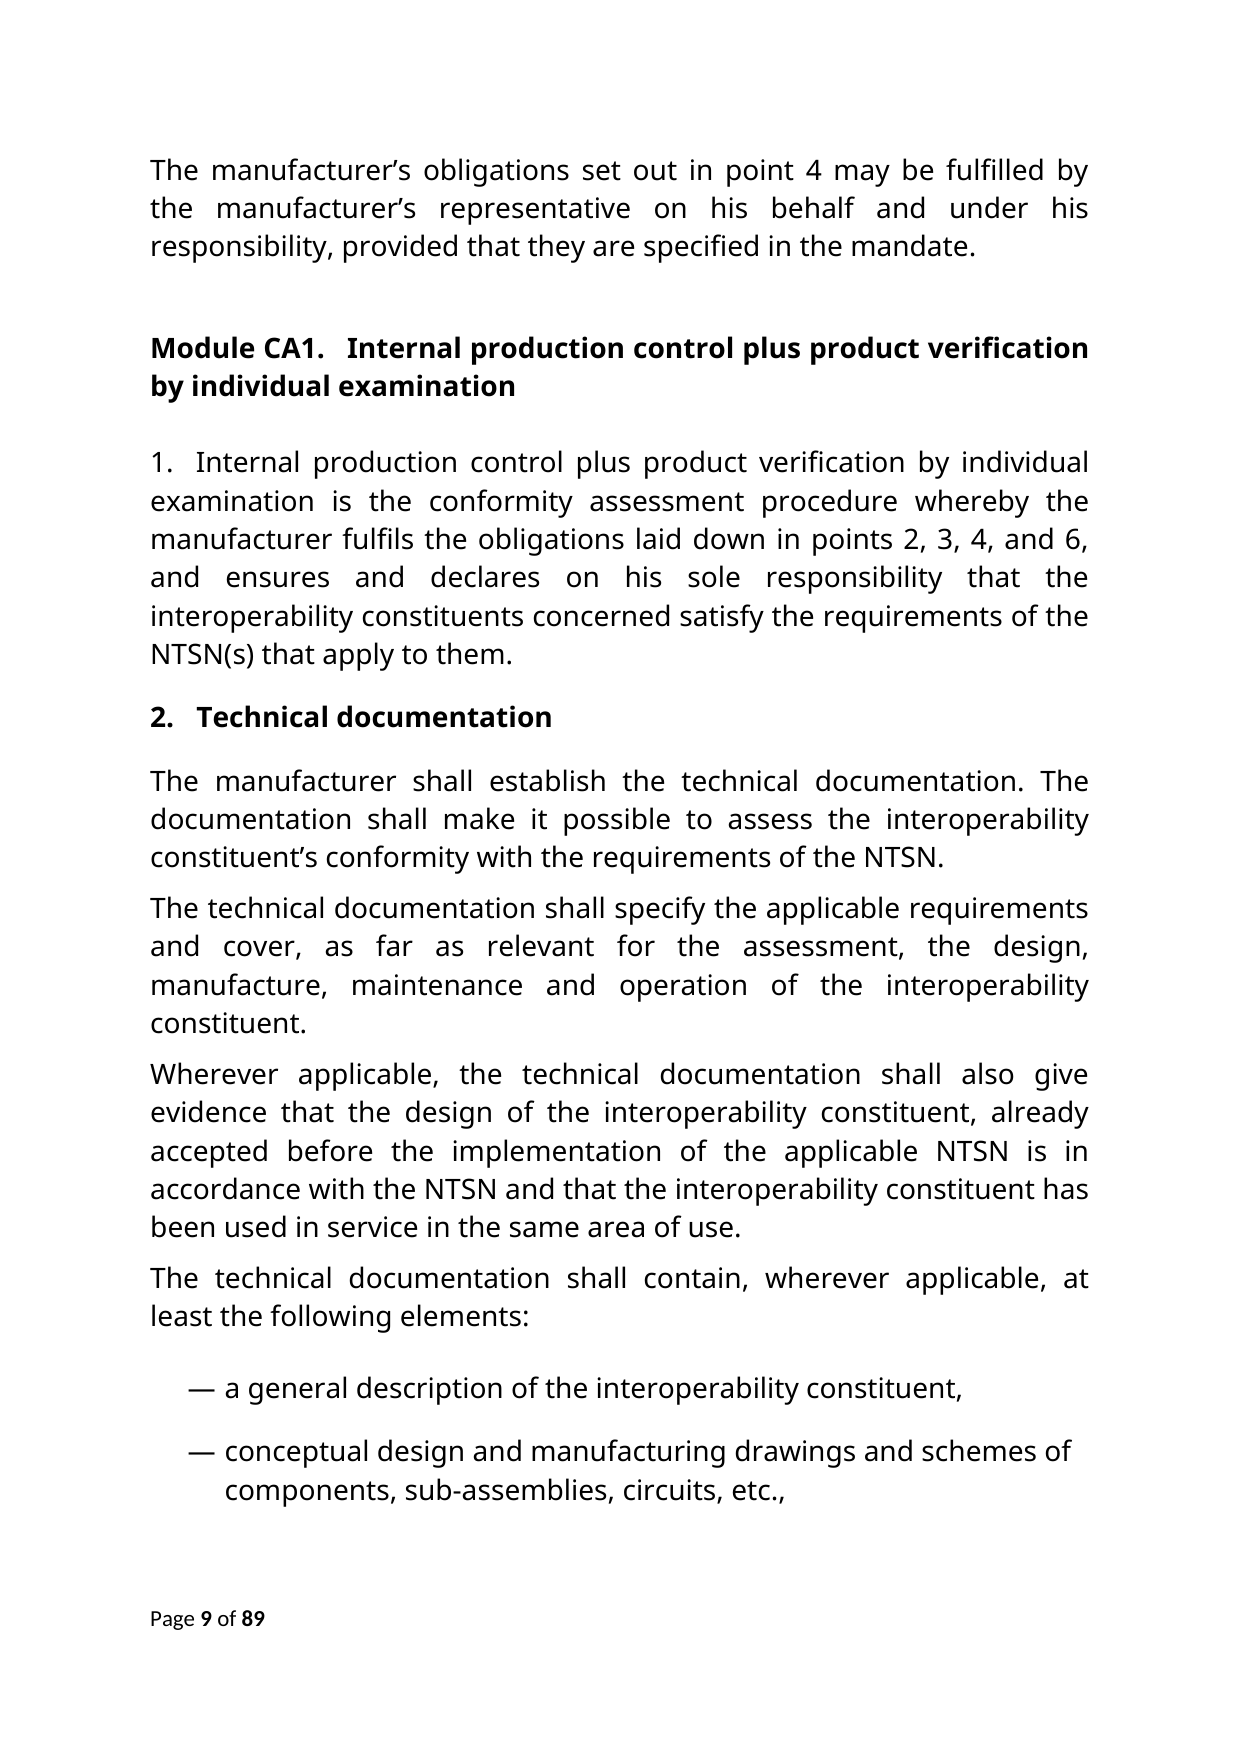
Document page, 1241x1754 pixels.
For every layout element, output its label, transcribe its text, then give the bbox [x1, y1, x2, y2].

text The technical documentation shall specify the applicable requirements and cover, as far as relevant for the assessment, the design, manufacture, maintenance and operation of the interoperability constituent. [150, 888, 1090, 1042]
text 1. Internal production control plus product verification by individual examination is the conformity assessment procedure whereby the manufacturer fulfils the obligations laid down in points 2, 3, 4, and 6, and ensures and declares on his sole responsibility that the interoperability constituents concerned satisfy the requirements of the NTSN(s) that apply to them. [150, 442, 1090, 672]
text The manufacturer shall establish the technical documentation. The documentation shall make it possible to assess the interoperability constituent’s conformity with the requirements of the NTSN. [150, 761, 1090, 876]
list a general description of the interoperability constituent, [187, 1368, 1090, 1407]
text Wherever applicable, the technical documentation shall also give evidence that the design of the interoperability constituent, already accepted before the implementation of the applicable NTSN is in accordance with the NTSN and that the interoperability constituent has been used in service in the same area of use. [150, 1054, 1090, 1246]
text The technical documentation shall contain, wherever applicable, at least the following elements: [150, 1258, 1090, 1335]
subtitle Module CA1. Internal production control plus product verification by individual examination [150, 328, 1090, 405]
text 2. Technical documentation [150, 697, 1090, 736]
text The manufacturer’s obligations set out in point 4 may be fulfilled by the manufacturer’s representative on his behalf and under his responsibility, provided that they are specified in the mandate. [150, 150, 1090, 265]
list conceptual design and manufacturing drawings and schemes of components, sub-assemblies, circuits, etc., [187, 1432, 1090, 1508]
